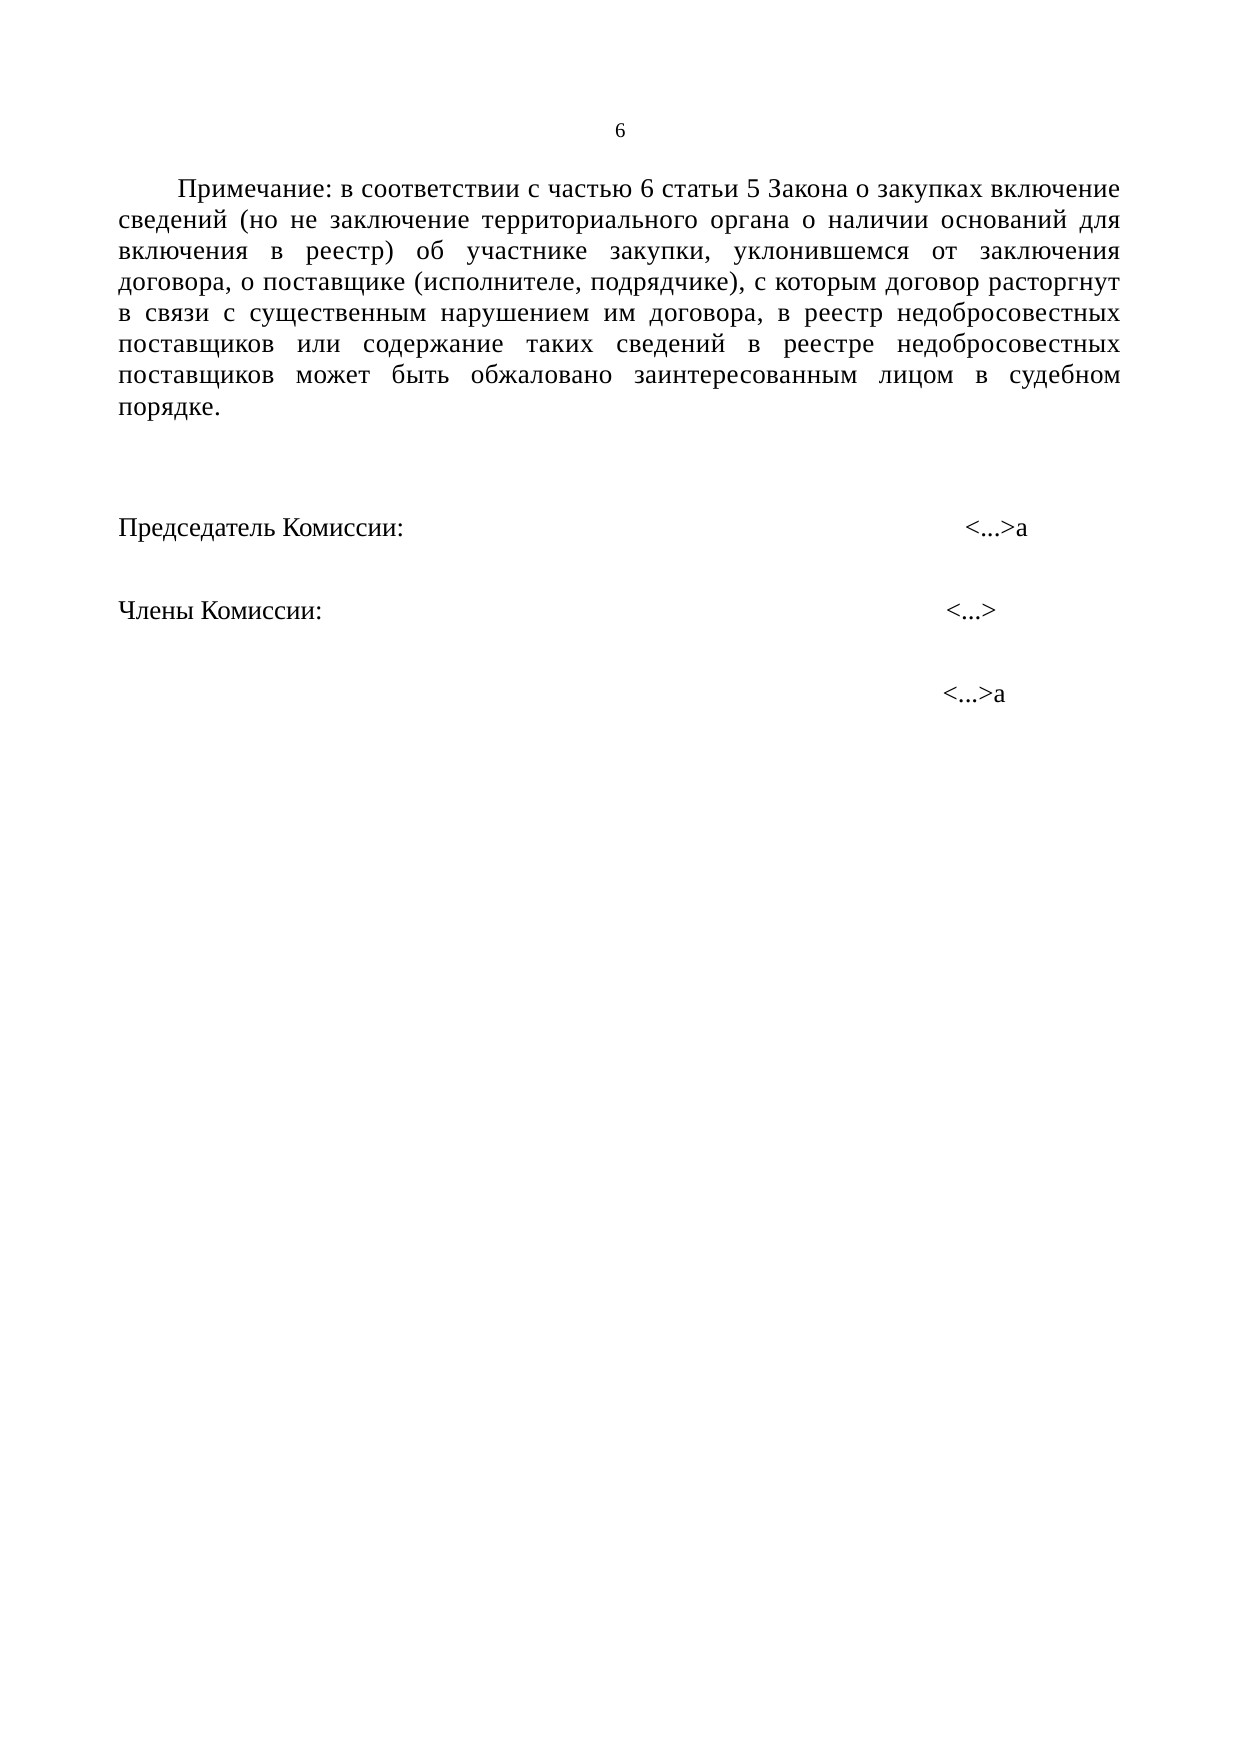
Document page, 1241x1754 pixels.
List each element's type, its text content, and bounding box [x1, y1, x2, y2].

text Председатель Комиссии: <...>а [118, 514, 1122, 542]
text Примечание: в соответствии с частью 6 статьи 5 Закона о закупках включение сведений (но не заключение территориального органа о наличии оснований для включения в реестр) об участнике закупки, уклонившемся от заключения договора, о поставщике (исполнителе, подрядчике), с которым договор расторгнут в связи с существенным нарушением им договора, в реестр недобросовестных поставщиков или содержание таких сведений в реестре недобросовестных поставщиков может быть обжаловано заинтересованным лицом в судебном порядке. [118, 172, 1122, 421]
text <...>а [118, 681, 1122, 708]
text Члены Комиссии: <...> [118, 597, 1122, 625]
